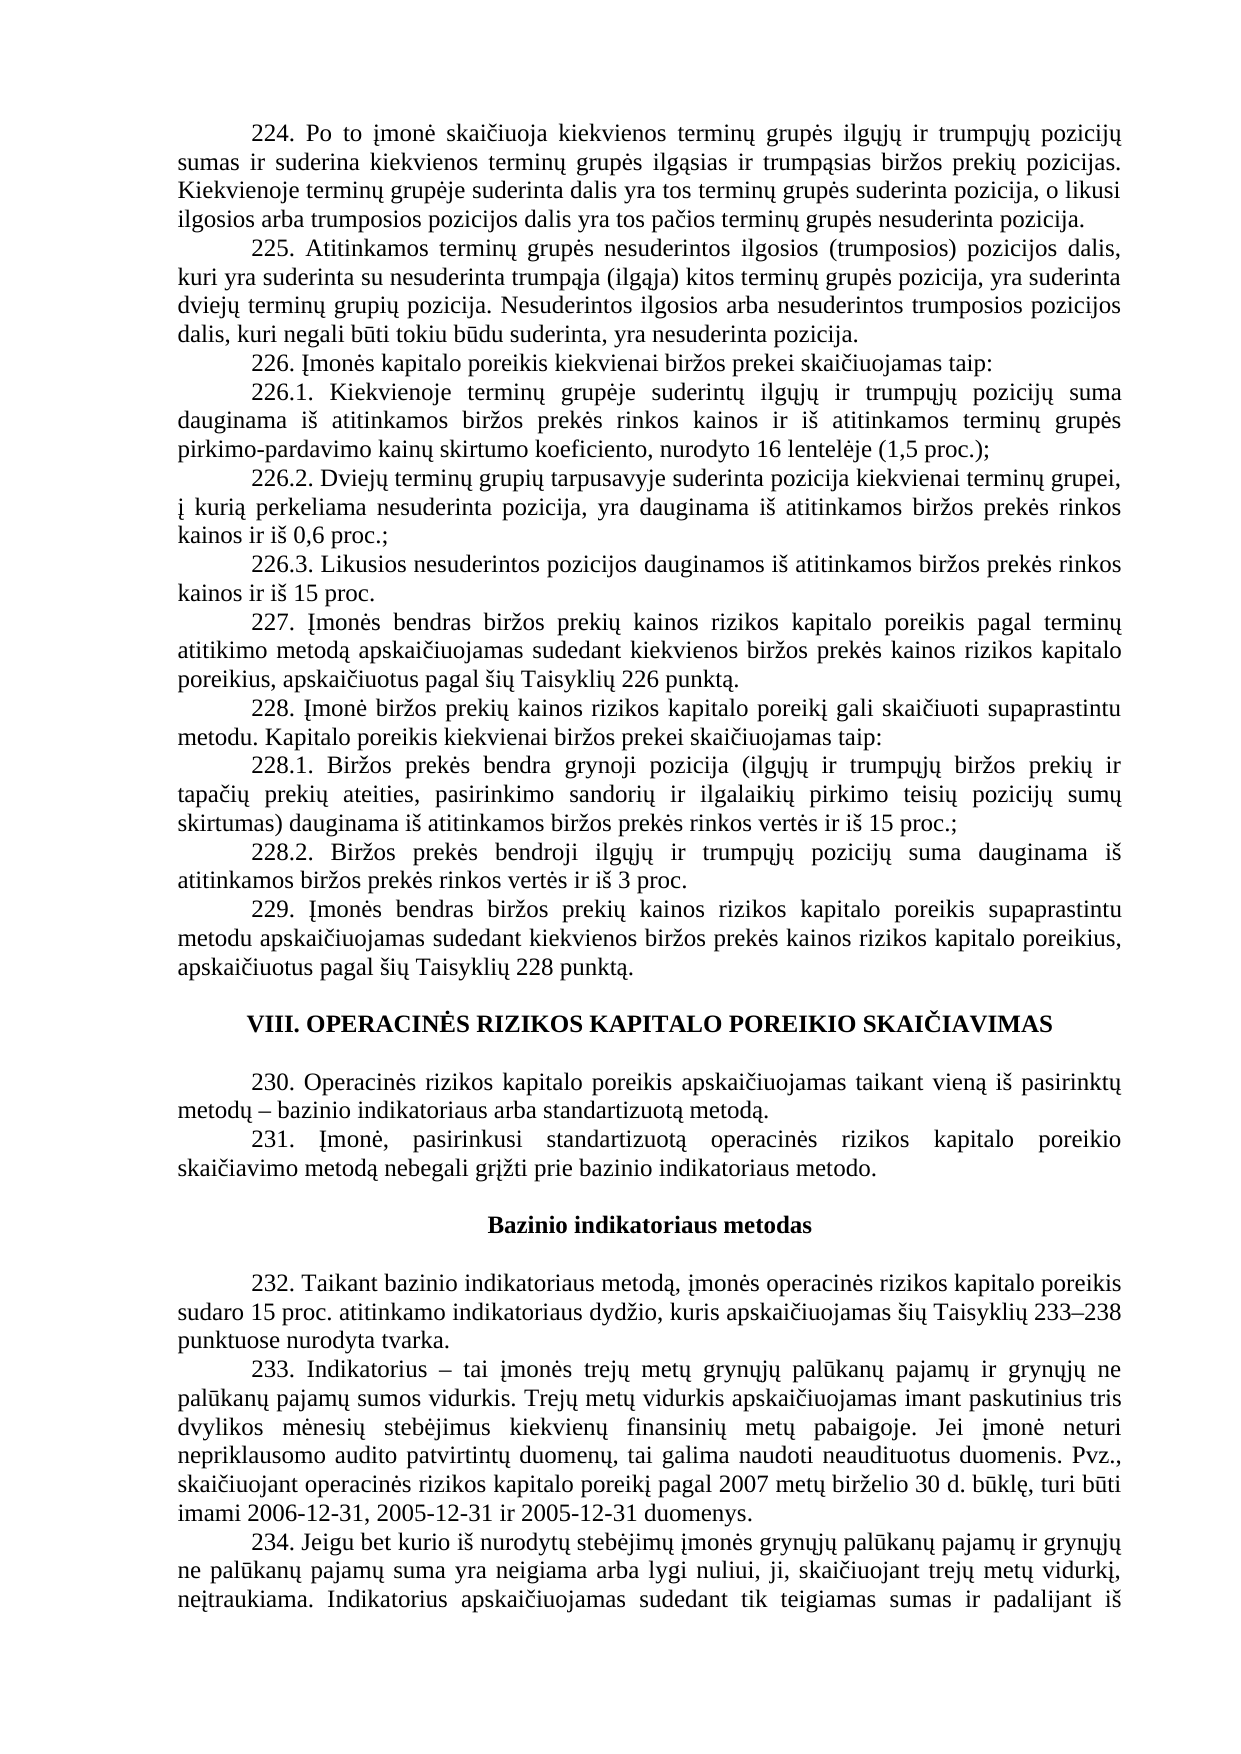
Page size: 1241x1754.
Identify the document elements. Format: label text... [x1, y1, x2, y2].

text 229. Įmonės bendras biržos prekių kainos rizikos kapitalo poreikis supaprastintu metodu apskaičiuojamas sudedant kiekvienos biržos prekės kainos rizikos kapitalo poreikius, apskaičiuotus pagal šių Taisyklių 228 punktą. [177, 894, 1122, 981]
text 234. Jeigu bet kurio iš nurodytų stebėjimų įmonės grynųjų palūkanų pajamų ir grynųjų ne palūkanų pajamų suma yra neigiama arba lygi nuliui, ji, skaičiuojant trejų metų vidurkį, neįtraukiama. Indikatorius apskaičiuojamas sudedant tik teigiamas sumas ir padalijant iš [177, 1527, 1122, 1613]
text 233. Indikatorius – tai įmonės trejų metų grynųjų palūkanų pajamų ir grynųjų ne palūkanų pajamų sumos vidurkis. Trejų metų vidurkis apskaičiuojamas imant paskutinius tris dvylikos mėnesių stebėjimus kiekvienų finansinių metų pabaigoje. Jei įmonė neturi nepriklausomo audito patvirtintų duomenų, tai galima naudoti neaudituotus duomenis. Pvz., skaičiuojant operacinės rizikos kapitalo poreikį pagal 2007 metų birželio 30 d. būklę, turi būti imami 2006-12-31, 2005-12-31 ir 2005-12-31 duomenys. [177, 1354, 1122, 1527]
text Bazinio indikatoriaus metodas [177, 1211, 1122, 1239]
text 231. Įmonė, pasirinkusi standartizuotą operacinės rizikos kapitalo poreikio skaičiavimo metodą nebegali grįžti prie bazinio indikatoriaus metodo. [177, 1124, 1122, 1182]
text VIII. OPERACINĖS RIZIKOS KAPITALO POREIKIO SKAIČIAVIMAS [177, 1009, 1122, 1038]
text 226.2. Dviejų terminų grupių tarpusavyje suderinta pozicija kiekvienai terminų grupei, į kurią perkeliama nesuderinta pozicija, yra dauginama iš atitinkamos biržos prekės rinkos kainos ir iš 0,6 proc.; [177, 463, 1122, 549]
text 228.1. Biržos prekės bendra grynoji pozicija (ilgųjų ir trumpųjų biržos prekių ir tapačių prekių ateities, pasirinkimo sandorių ir ilgalaikių pirkimo teisių pozicijų sumų skirtumas) dauginama iš atitinkamos biržos prekės rinkos vertės ir iš 15 proc.; [177, 751, 1122, 837]
text 226. Įmonės kapitalo poreikis kiekvienai biržos prekei skaičiuojamas taip: [177, 348, 1122, 377]
text 224. Po to įmonė skaičiuoja kiekvienos terminų grupės ilgųjų ir trumpųjų pozicijų sumas ir suderina kiekvienos terminų grupės ilgąsias ir trumpąsias biržos prekių pozicijas. Kiekvienoje terminų grupėje suderinta dalis yra tos terminų grupės suderinta pozicija, o likusi ilgosios arba trumposios pozicijos dalis yra tos pačios terminų grupės nesuderinta pozicija. [177, 118, 1122, 233]
text 228. Įmonė biržos prekių kainos rizikos kapitalo poreikį gali skaičiuoti supaprastintu metodu. Kapitalo poreikis kiekvienai biržos prekei skaičiuojamas taip: [177, 693, 1122, 751]
text 228.2. Biržos prekės bendroji ilgųjų ir trumpųjų pozicijų suma dauginama iš atitinkamos biržos prekės rinkos vertės ir iš 3 proc. [177, 837, 1122, 894]
text 226.3. Likusios nesuderintos pozicijos dauginamos iš atitinkamos biržos prekės rinkos kainos ir iš 15 proc. [177, 549, 1122, 607]
text 227. Įmonės bendras biržos prekių kainos rizikos kapitalo poreikis pagal terminų atitikimo metodą apskaičiuojamas sudedant kiekvienos biržos prekės kainos rizikos kapitalo poreikius, apskaičiuotus pagal šių Taisyklių 226 punktą. [177, 607, 1122, 693]
text 230. Operacinės rizikos kapitalo poreikis apskaičiuojamas taikant vieną iš pasirinktų metodų – bazinio indikatoriaus arba standartizuotą metodą. [177, 1067, 1122, 1124]
text 232. Taikant bazinio indikatoriaus metodą, įmonės operacinės rizikos kapitalo poreikis sudaro 15 proc. atitinkamo indikatoriaus dydžio, kuris apskaičiuojamas šių Taisyklių 233–238 punktuose nurodyta tvarka. [177, 1268, 1122, 1354]
text 225. Atitinkamos terminų grupės nesuderintos ilgosios (trumposios) pozicijos dalis, kuri yra suderinta su nesuderinta trumpąja (ilgąja) kitos terminų grupės pozicija, yra suderinta dviejų terminų grupių pozicija. Nesuderintos ilgosios arba nesuderintos trumposios pozicijos dalis, kuri negali būti tokiu būdu suderinta, yra nesuderinta pozicija. [177, 233, 1122, 348]
text 226.1. Kiekvienoje terminų grupėje suderintų ilgųjų ir trumpųjų pozicijų suma dauginama iš atitinkamos biržos prekės rinkos kainos ir iš atitinkamos terminų grupės pirkimo-pardavimo kainų skirtumo koeficiento, nurodyto 16 lentelėje (1,5 proc.); [177, 377, 1122, 463]
